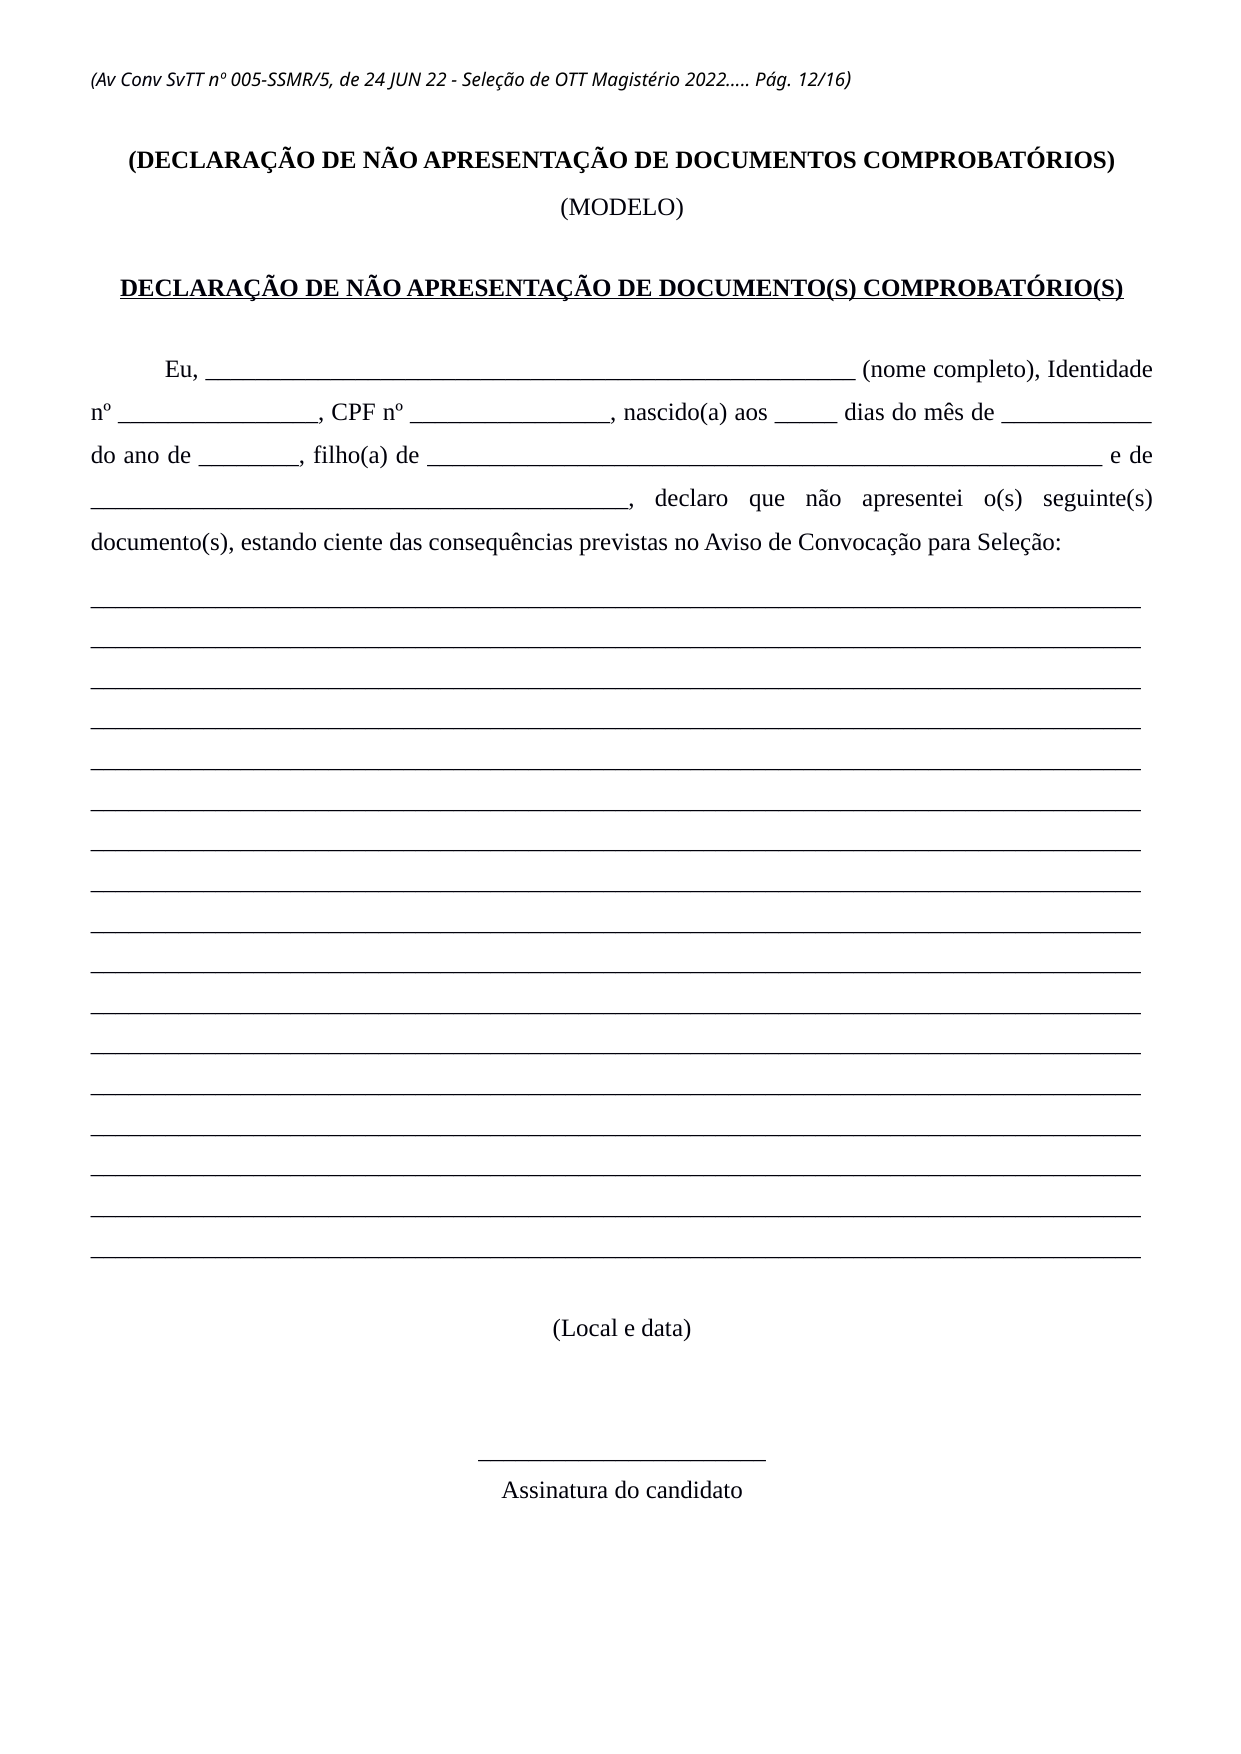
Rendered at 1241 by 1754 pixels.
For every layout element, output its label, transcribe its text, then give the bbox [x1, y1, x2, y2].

text ____________________________________________________________________________________ [91, 1028, 1153, 1057]
text ____________________________________________________________________________________ [91, 1150, 1153, 1179]
text Eu, ____________________________________________________ (nome completo), Identidade nº ________________, CPF nº ________________, nascido(a) aos _____ dias do mês de ____________ do ano de ________, filho(a) de ______________________________________________________ e de ___________________________________________, declaro que não apresentei o(s) seguinte(s) documento(s), estando ciente das consequências previstas no Aviso de Convocação para Seleção: [91, 354, 1153, 555]
text (MODELO) [91, 192, 1153, 220]
text ____________________________________________________________________________________ [91, 582, 1153, 610]
text ____________________________________________________________________________________ [91, 825, 1153, 854]
text ____________________________________________________________________________________ [91, 744, 1153, 773]
text ____________________________________________________________________________________ [91, 703, 1153, 732]
text ____________________________________________________________________________________ [91, 947, 1153, 976]
text ____________________________________________________________________________________ [91, 1191, 1153, 1220]
text ____________________________________________________________________________________ [91, 622, 1153, 651]
text ____________________________________________________________________________________ [91, 785, 1153, 813]
text ____________________________________________________________________________________ [91, 663, 1153, 692]
text DECLARAÇÃO DE NÃO APRESENTAÇÃO DE DOCUMENTO(S) COMPROBATÓRIO(S) [91, 273, 1153, 302]
text _______________________ [91, 1435, 1153, 1463]
text (DECLARAÇÃO DE NÃO APRESENTAÇÃO DE DOCUMENTOS COMPROBATÓRIOS) [91, 145, 1153, 174]
text ____________________________________________________________________________________ [91, 988, 1153, 1017]
text ____________________________________________________________________________________ [91, 866, 1153, 895]
text ____________________________________________________________________________________ [91, 907, 1153, 935]
text Assinatura do candidato [91, 1475, 1153, 1504]
text ____________________________________________________________________________________ [91, 1232, 1153, 1260]
text (Local e data) [91, 1313, 1153, 1342]
text ____________________________________________________________________________________ [91, 1069, 1153, 1098]
text ____________________________________________________________________________________ [91, 1110, 1153, 1138]
